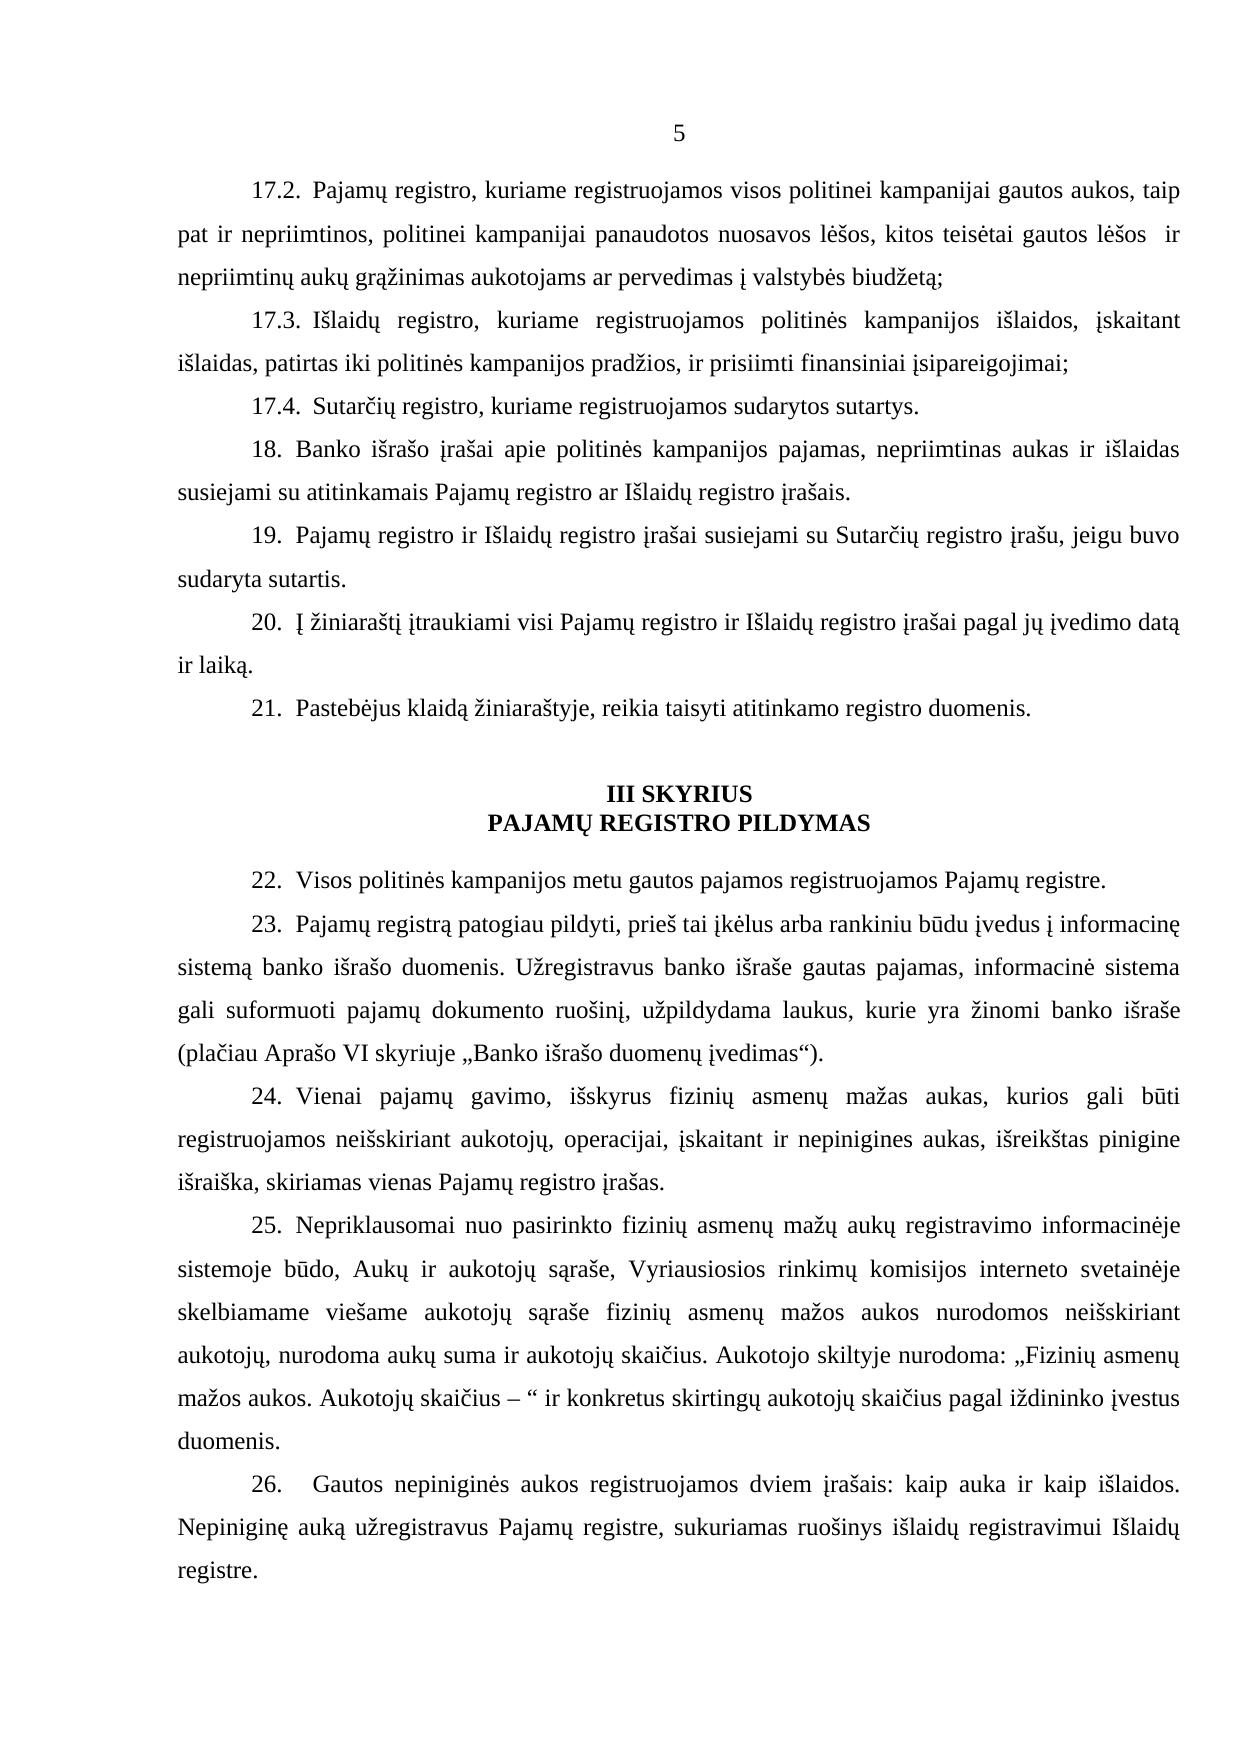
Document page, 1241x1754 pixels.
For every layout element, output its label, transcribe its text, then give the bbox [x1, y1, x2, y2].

text 24. Vienai pajamų gavimo, išskyrus fizinių asmenų mažas aukas, kurios gali būti registruojamos neišskiriant aukotojų, operacijai, įskaitant ir nepinigines aukas, išreikštas pinigine išraiška, skiriamas vienas Pajamų registro įrašas. [177, 1081, 1181, 1196]
text III SKYRIUS [177, 779, 1181, 808]
text PAJAMŲ REGISTRO PILDYMAS [177, 808, 1181, 837]
text 19. Pajamų registro ir Išlaidų registro įrašai susiejami su Sutarčių registro įrašu, jeigu buvo sudaryta sutartis. [177, 521, 1181, 592]
text 26. Gautos nepiniginės aukos registruojamos dviem įrašais: kaip auka ir kaip išlaidos. Nepiniginę auką užregistravus Pajamų registre, sukuriamas ruošinys išlaidų registravimui Išlaidų registre. [177, 1469, 1181, 1584]
text 17.2. Pajamų registro, kuriame registruojamos visos politinei kampanijai gautos aukos, taip pat ir nepriimtinos, politinei kampanijai panaudotos nuosavos lėšos, kitos teisėtai gautos lėšos ir nepriimtinų aukų grąžinimas aukotojams ar pervedimas į valstybės biudžetą; [177, 176, 1181, 291]
text 17.3. Išlaidų registro, kuriame registruojamos politinės kampanijos išlaidos, įskaitant išlaidas, patirtas iki politinės kampanijos pradžios, ir prisiimti finansiniai įsipareigojimai; [177, 305, 1181, 377]
text 25. Nepriklausomai nuo pasirinkto fizinių asmenų mažų aukų registravimo informacinėje sistemoje būdo, Aukų ir aukotojų sąraše, Vyriausiosios rinkimų komisijos interneto svetainėje skelbiamame viešame aukotojų sąraše fizinių asmenų mažos aukos nurodomos neišskiriant aukotojų, nurodoma aukų suma ir aukotojų skaičius. Aukotojo skiltyje nurodoma: „Fizinių asmenų mažos aukos. Aukotojų skaičius – “ ir konkretus skirtingų aukotojų skaičius pagal iždininko įvestus duomenis. [177, 1211, 1181, 1455]
text 21. Pastebėjus klaidą žiniaraštyje, reikia taisyti atitinkamo registro duomenis. [177, 693, 1181, 722]
text 23. Pajamų registrą patogiau pildyti, prieš tai įkėlus arba rankiniu būdu įvedus į informacinę sistemą banko išrašo duomenis. Užregistravus banko išraše gautas pajamas, informacinė sistema gali suformuoti pajamų dokumento ruošinį, užpildydama laukus, kurie yra žinomi banko išraše (plačiau Aprašo VI skyriuje „Banko išrašo duomenų įvedimas“). [177, 909, 1181, 1067]
text 20. Į žiniaraštį įtraukiami visi Pajamų registro ir Išlaidų registro įrašai pagal jų įvedimo datą ir laiką. [177, 607, 1181, 679]
text 17.4. Sutarčių registro, kuriame registruojamos sudarytos sutartys. [177, 391, 1181, 420]
text 22. Visos politinės kampanijos metu gautos pajamos registruojamos Pajamų registre. [177, 866, 1181, 894]
text 18. Banko išrašo įrašai apie politinės kampanijos pajamas, nepriimtinas aukas ir išlaidas susiejami su atitinkamais Pajamų registro ar Išlaidų registro įrašais. [177, 434, 1181, 506]
